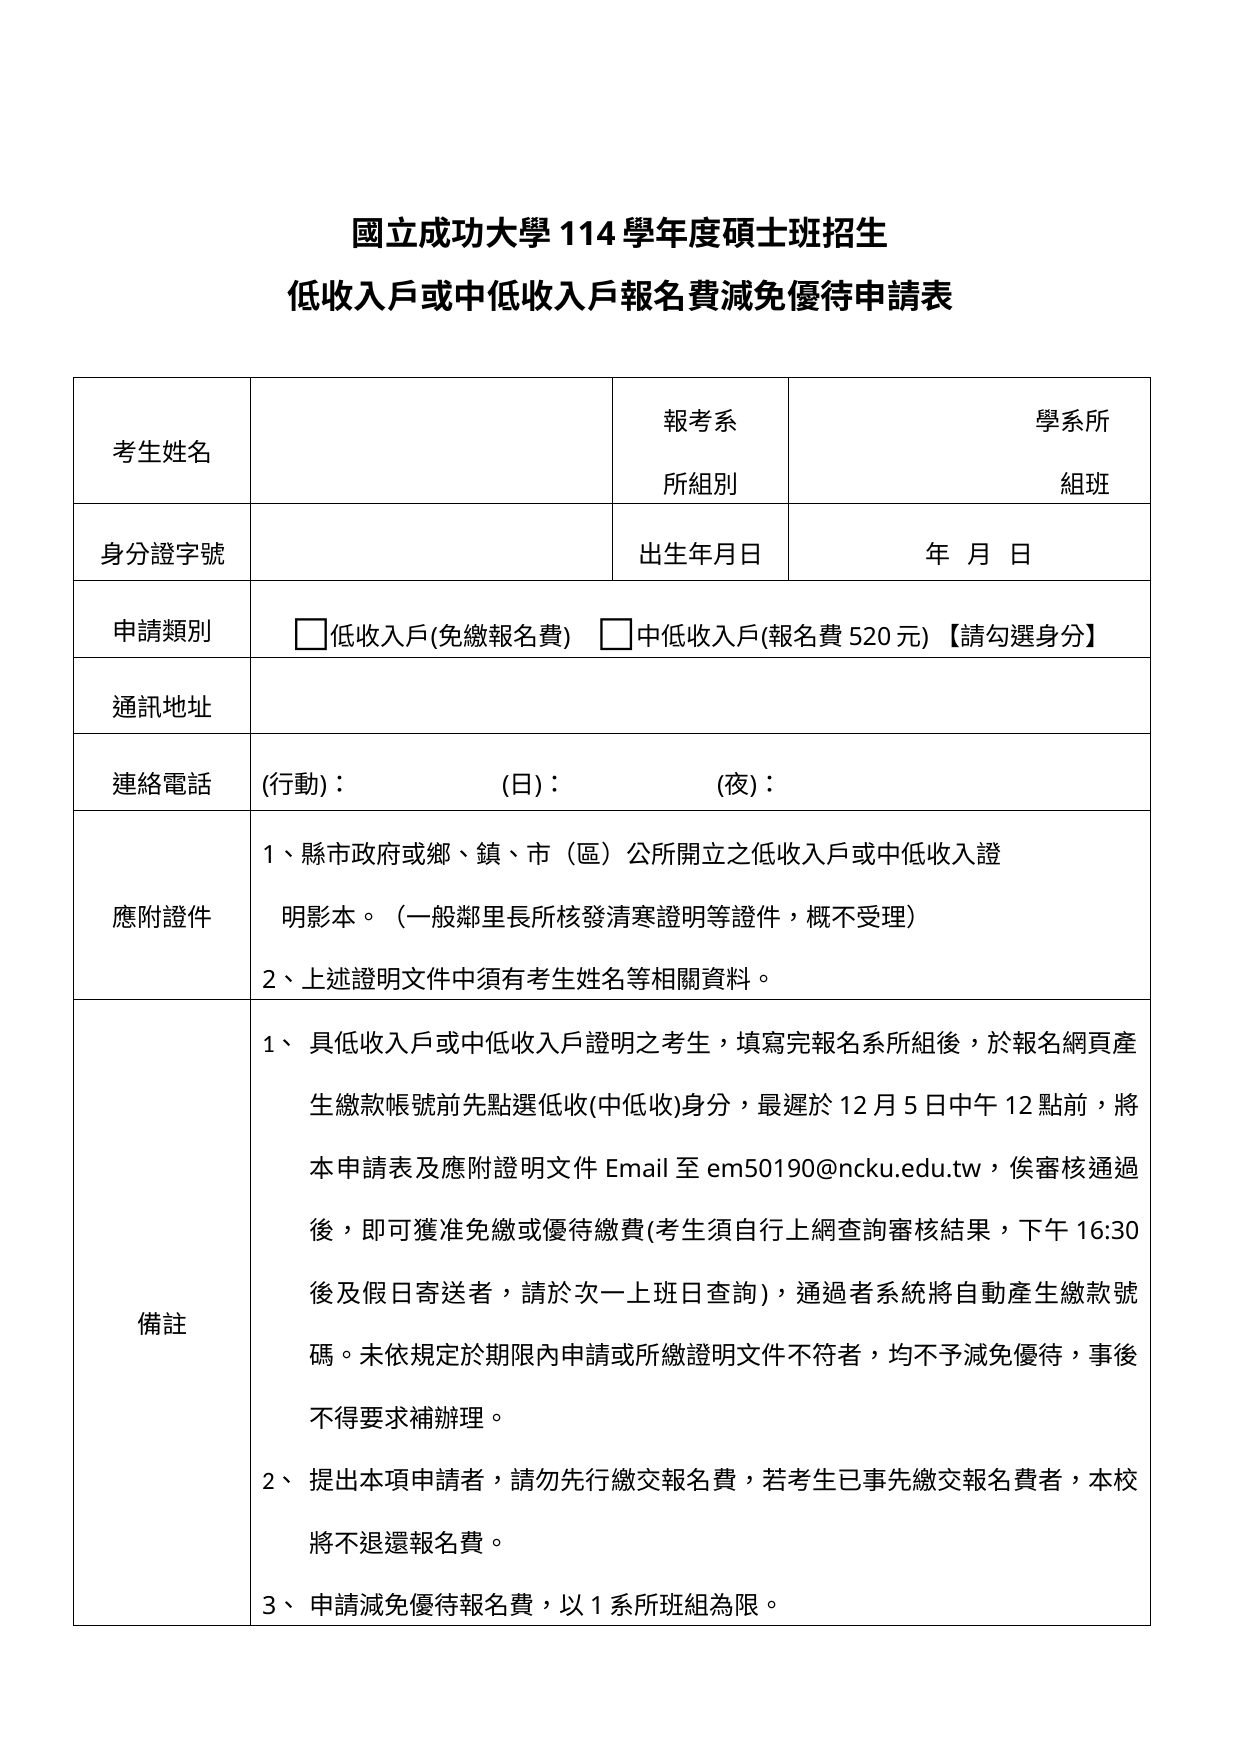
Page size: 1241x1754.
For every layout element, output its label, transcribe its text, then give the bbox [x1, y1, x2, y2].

table_cell 通訊地址 [74, 658, 250, 733]
table_cell 連絡電話 [74, 734, 250, 810]
table_cell [251, 504, 612, 580]
table_cell 身分證字號 [74, 504, 250, 580]
table_cell 備註 [74, 1000, 250, 1625]
table_cell □低收入戶(免繳報名費) □中低收入戶(報名費520元) 【請勾選身分】 [251, 581, 1150, 657]
table_cell 申請類別 [74, 581, 250, 657]
table_cell 1、縣市政府或鄉、鎮、市（區）公所開立之低收入戶或中低收入證 明影本。（一般鄰里長所核發清寒證明等證件，概不受理） 2、上述證明文件中須有考生姓名等相關資料。 [251, 811, 1150, 999]
text 國立成功大學114學年度碩士班招生 [74, 189, 1166, 252]
table_header 考生姓名 [74, 378, 250, 503]
table_cell 應附證件 [74, 811, 250, 999]
table_header [251, 378, 612, 503]
table_cell 出生年月日 [613, 504, 788, 580]
table_header 學系所 組班 [789, 378, 1150, 503]
text 低收入戶或中低收入戶報名費減免優待申請表 [74, 252, 1166, 314]
table_cell [251, 658, 1150, 733]
table_cell 具低收入戶或中低收入戶證明之考生，填寫完報名系所組後，於報名網頁產生繳款帳號前先點選低收(中低收)身分，最遲於12月5日中午12點前，將本申請表及應附證明文件Email至em50190@ncku.edu.tw，俟審核通過後，即可獲准免繳或優待繳費(考生須自行上網查詢審核結果，下午16:30後及假日寄送者，請於次一上班日查詢)，通過者系統將自動產生繳款號碼。未依規定於期限內申請或所繳證明文件不符者，均不予減免優待，事後不得要求補辦理。 提出本項申請者，請勿先行繳交報名費，若考生已事先繳交報名費者，本校將不退還報名費。 申請減免優待報名費，以1系所班組為限。 [251, 1000, 1150, 1625]
table_header 報考系 所組別 [613, 378, 788, 503]
table_cell (行動)： (日)： (夜)： [251, 734, 1150, 810]
table_cell 年 月 日 [789, 504, 1150, 580]
